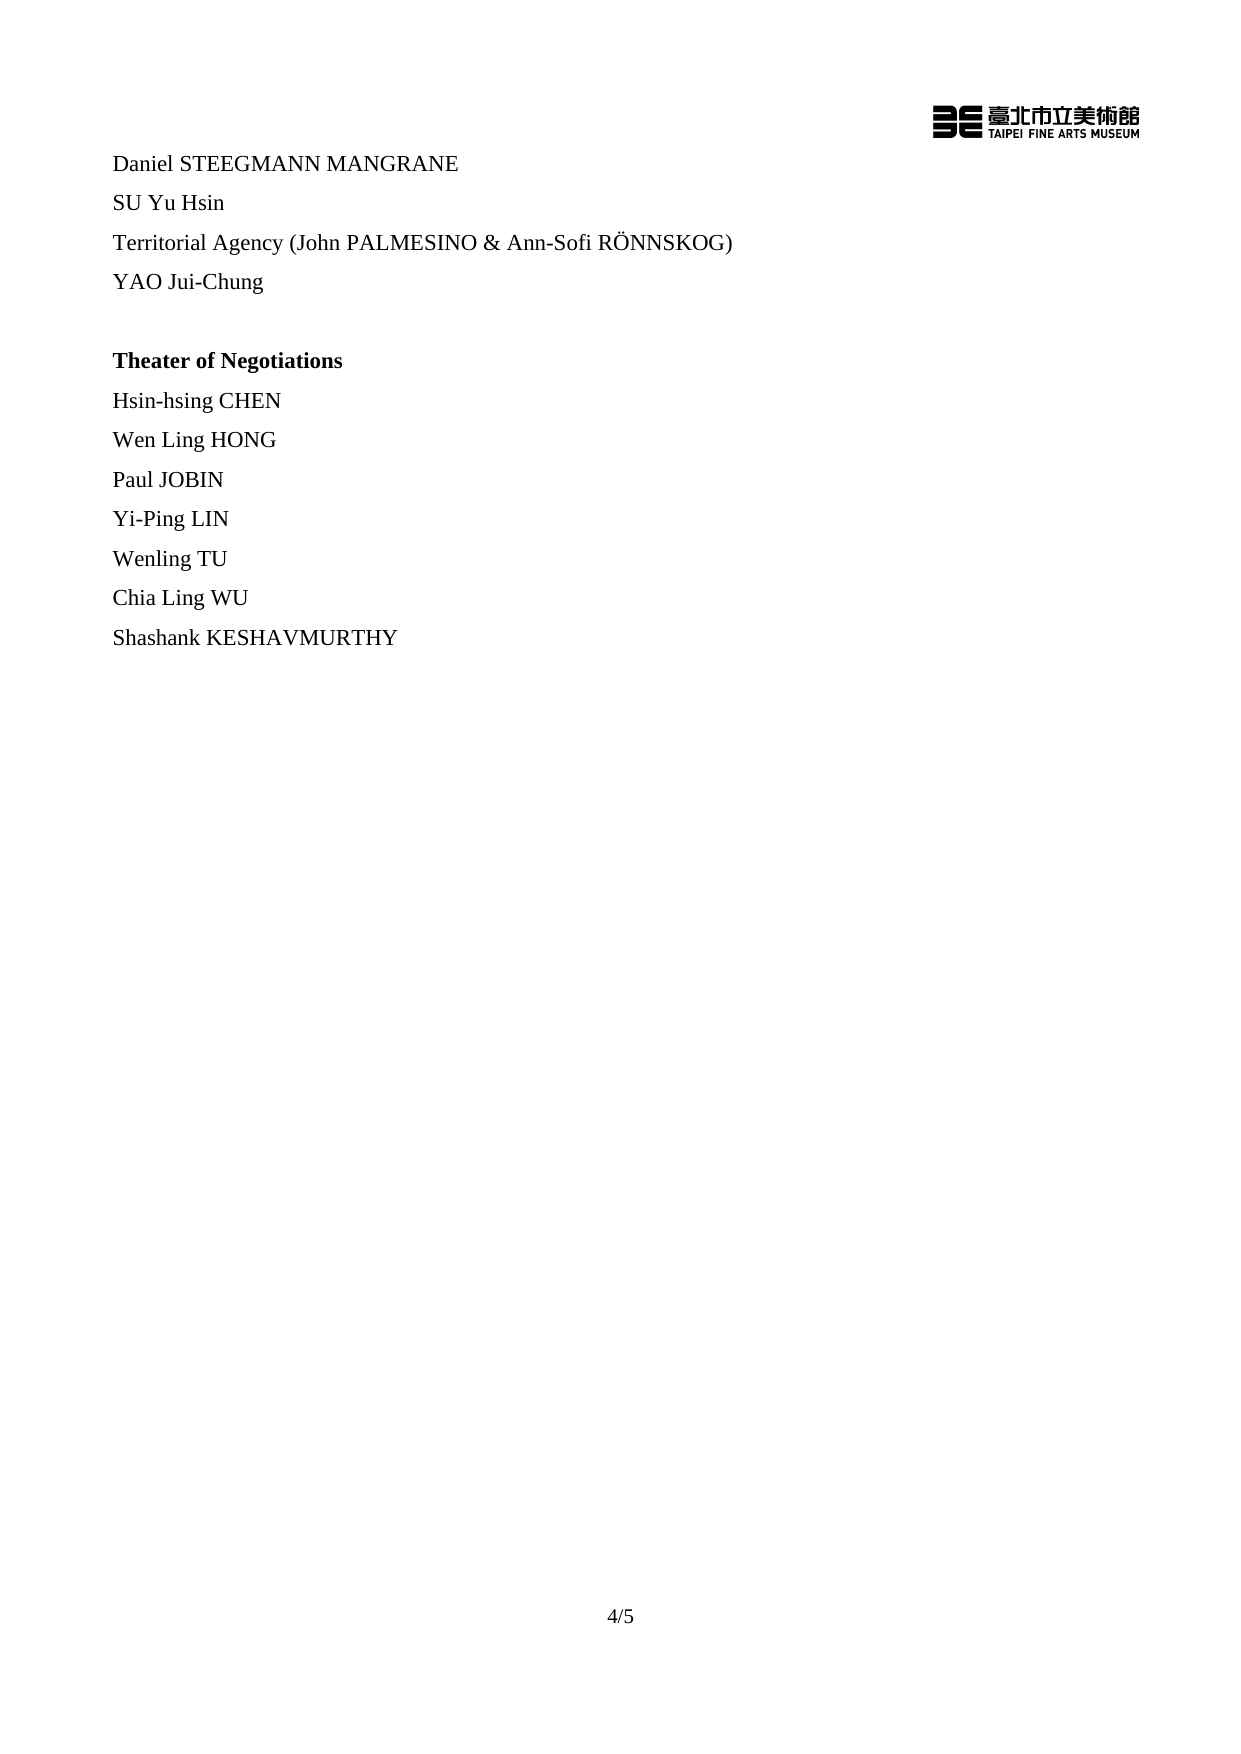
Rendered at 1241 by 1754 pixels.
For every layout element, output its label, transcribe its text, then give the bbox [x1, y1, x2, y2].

text Hsin-hsing CHEN [112, 387, 1128, 413]
text YAO Jui-Chung [112, 268, 1128, 295]
text Chia Ling WU [112, 584, 1128, 611]
text Territorial Agency (John PALMESINO & Ann-Sofi RÖNNSKOG) [112, 229, 1128, 255]
text Paul JOBIN [112, 466, 1128, 492]
text Wen Ling HONG [112, 426, 1128, 453]
text Wenling TU [112, 545, 1128, 571]
text SU Yu Hsin [112, 189, 1128, 216]
text Shashank KESHAVMURTHY [112, 624, 1128, 650]
text Yi-Ping LIN [112, 505, 1128, 532]
text Daniel STEEGMANN MANGRANE [112, 150, 1128, 176]
text Theater of Negotiations [112, 347, 1128, 374]
